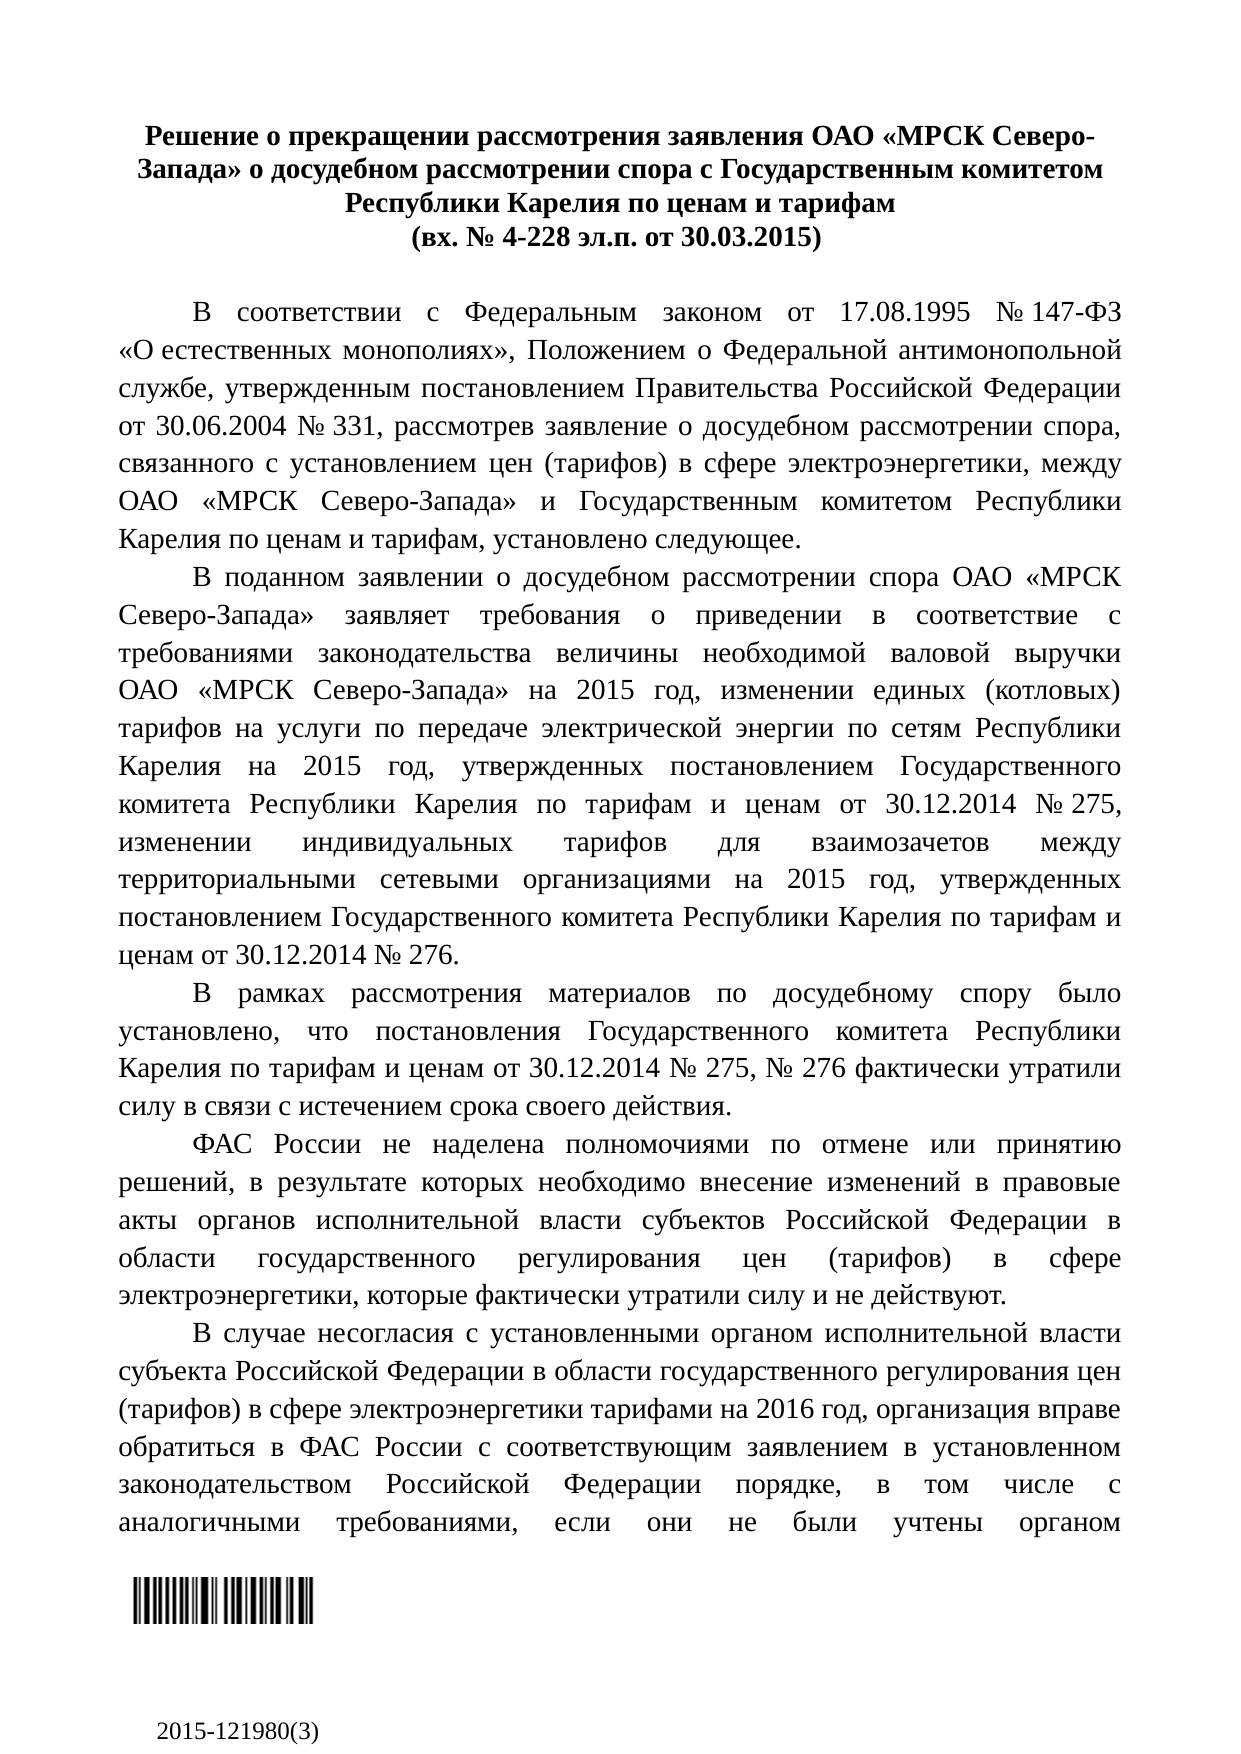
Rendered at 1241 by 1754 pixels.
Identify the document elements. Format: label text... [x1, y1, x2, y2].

text В поданном заявлении о досудебном рассмотрении спора ОАО «МРСК Северо-Запада» заявляет требования о приведении в соответствие с требованиями законодательства величины необходимой валовой выручки ОАО «МРСК Северо-Запада» на 2015 год, изменении единых (котловых) тарифов на услуги по передаче электрической энергии по сетям Республики Карелия на 2015 год, утвержденных постановлением Государственного комитета Республики Карелия по тарифам и ценам от 30.12.2014 № 275, изменении индивидуальных тарифов для взаимозачетов между территориальными сетевыми организациями на 2015 год, утвержденных постановлением Государственного комитета Республики Карелия по тарифам и ценам от 30.12.2014 № 276. [118, 555, 1122, 971]
picture [118, 1577, 331, 1624]
text В рамках рассмотрения материалов по досудебному спору было установлено, что постановления Государственного комитета Республики Карелия по тарифам и ценам от 30.12.2014 № 275, № 276 фактически утратили силу в связи с истечением срока своего действия. [118, 971, 1122, 1122]
text ФАС России не наделена полномочиями по отмене или принятию решений, в результате которых необходимо внесение изменений в правовые акты органов исполнительной власти субъектов Российской Федерации в области государственного регулирования цен (тарифов) в сфере электроэнергетики, которые фактически утратили силу и не действуют. [118, 1122, 1122, 1311]
text (вх. № 4-228 эл.п. от 30.03.2015) [118, 219, 1122, 252]
text В соответствии с Федеральным законом от 17.08.1995 № 147-ФЗ «О естественных монополиях», Положением о Федеральной антимонопольной службе, утвержденным постановлением Правительства Российской Федерации от 30.06.2004 № 331, рассмотрев заявление о досудебном рассмотрении спора, связанного с установлением цен (тарифов) в сфере электроэнергетики, между ОАО «МРСК Северо-Запада» и Государственным комитетом Республики Карелия по ценам и тарифам, установлено следующее. [118, 290, 1122, 555]
text В случае несогласия с установленными органом исполнительной власти субъекта Российской Федерации в области государственного регулирования цен (тарифов) в сфере электроэнергетики тарифами на 2016 год, организация вправе обратиться в ФАС России с соответствующим заявлением в установленном законодательством Российской Федерации порядке, в том числе с аналогичными требованиями, если они не были учтены органом [118, 1311, 1122, 1538]
text Решение о прекращении рассмотрения заявления ОАО «МРСК Северо-Запада» о досудебном рассмотрении спора с Государственным комитетом Республики Карелия по ценам и тарифам [118, 118, 1122, 219]
